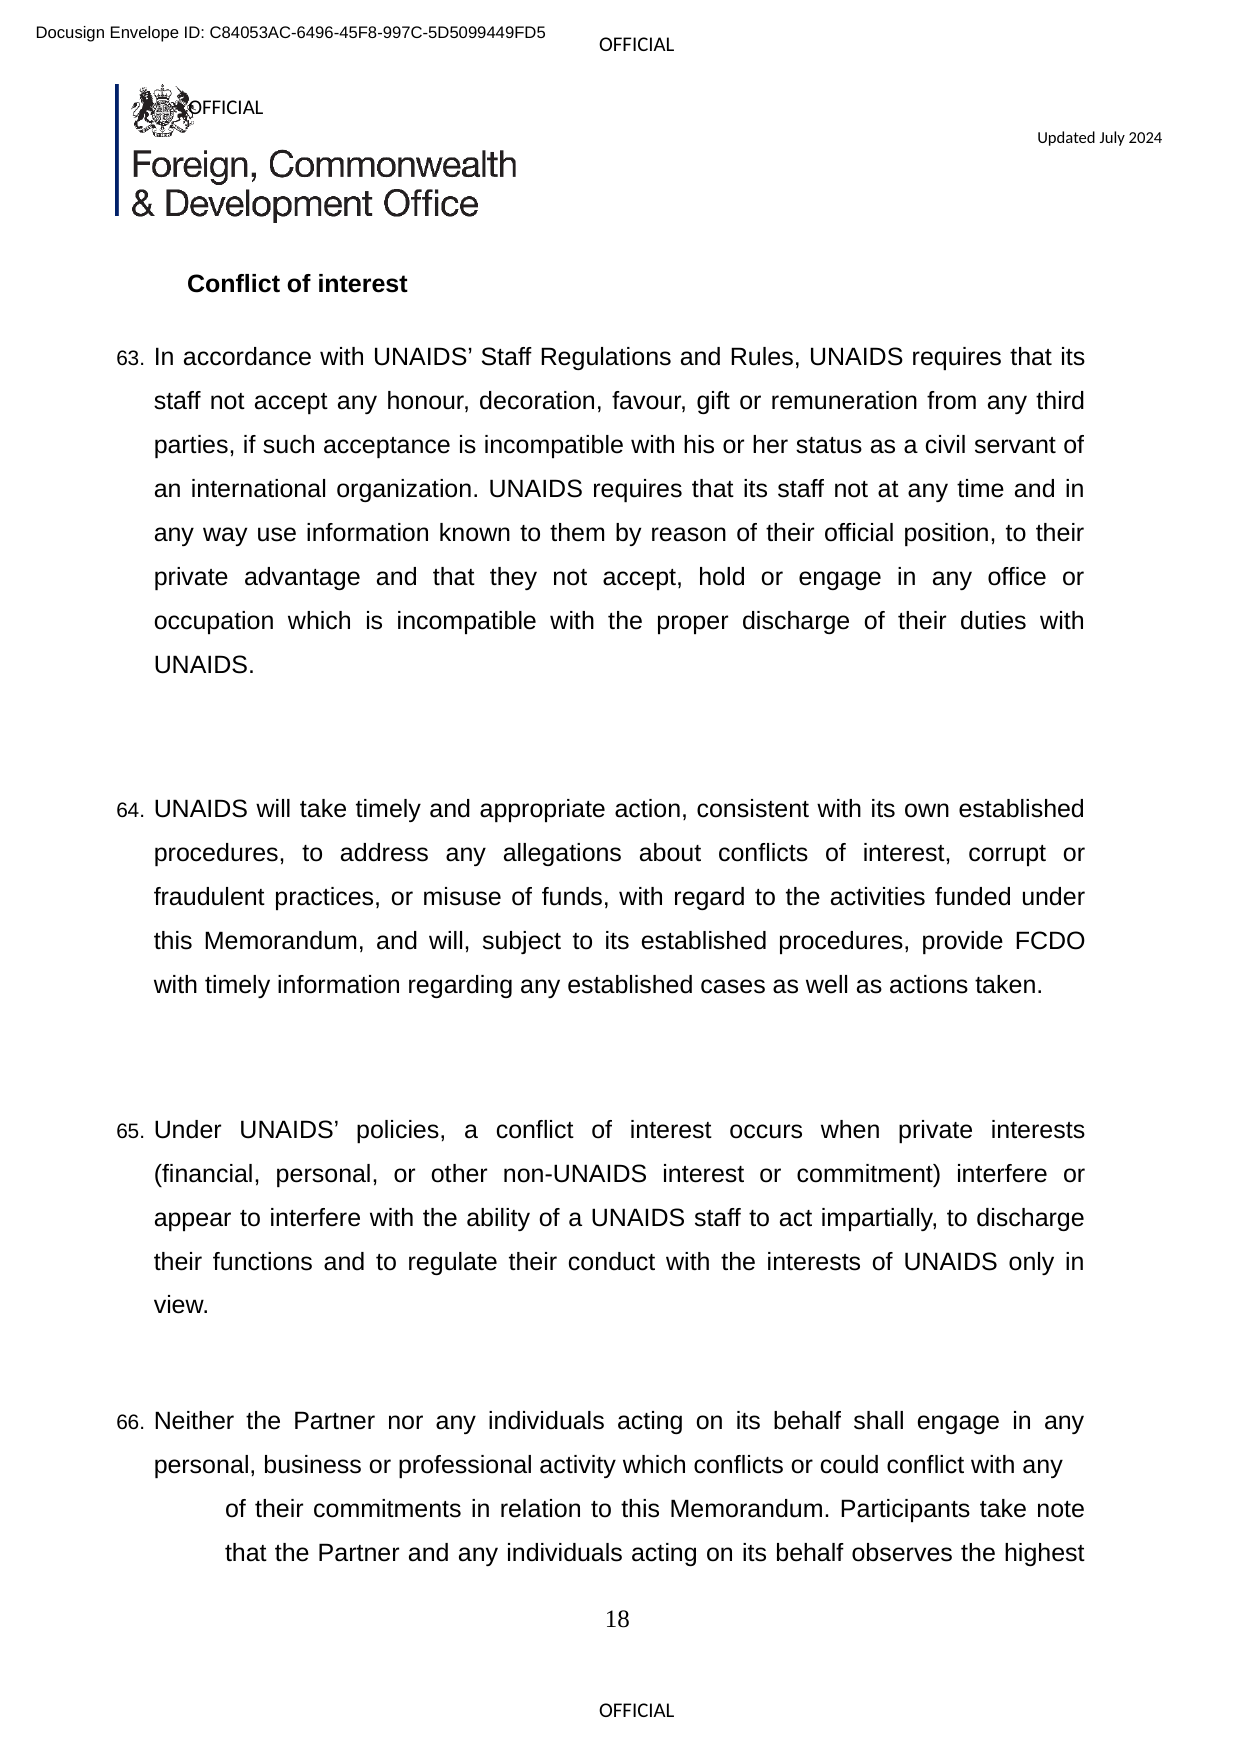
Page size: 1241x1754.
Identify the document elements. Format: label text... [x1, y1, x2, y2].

list UNAIDS will take timely and appropriate action, consistent with its own established procedures, to address any allegations about conflicts of interest, corrupt or fraudulent practices, or misuse of funds, with regard to the activities funded under this Memorandum, and will, subject to its established procedures, provide FCDO with timely information regarding any established cases as well as actions taken. [116, 794, 1087, 999]
text of their commitments in relation to this Memorandum. Participants take note that the Partner and any individuals acting on its behalf observes the highest [225, 1494, 1087, 1567]
list Under UNAIDS’ policies, a conflict of interest occurs when private interests (financial, personal, or other non-UNAIDS interest or commitment) interfere or appear to interfere with the ability of a UNAIDS staff to act impartially, to discharge their functions and to regulate their conduct with the interests of UNAIDS only in view. [116, 1115, 1087, 1319]
list In accordance with UNAIDS’ Staff Regulations and Rules, UNAIDS requires that its staff not accept any honour, decoration, favour, gift or remuneration from any third parties, if such acceptance is incompatible with his or her status as a civil servant of an international organization. UNAIDS requires that its staff not at any time and in any way use information known to them by reason of their official position, to their private advantage and that they not accept, hold or engage in any office or occupation which is incompatible with the proper discharge of their duties with UNAIDS. [116, 342, 1087, 678]
subtitle Conflict of interest [187, 269, 1087, 298]
list Neither the Partner nor any individuals acting on its behalf shall engage in any personal, business or professional activity which conflicts or could conflict with any [116, 1406, 1087, 1478]
